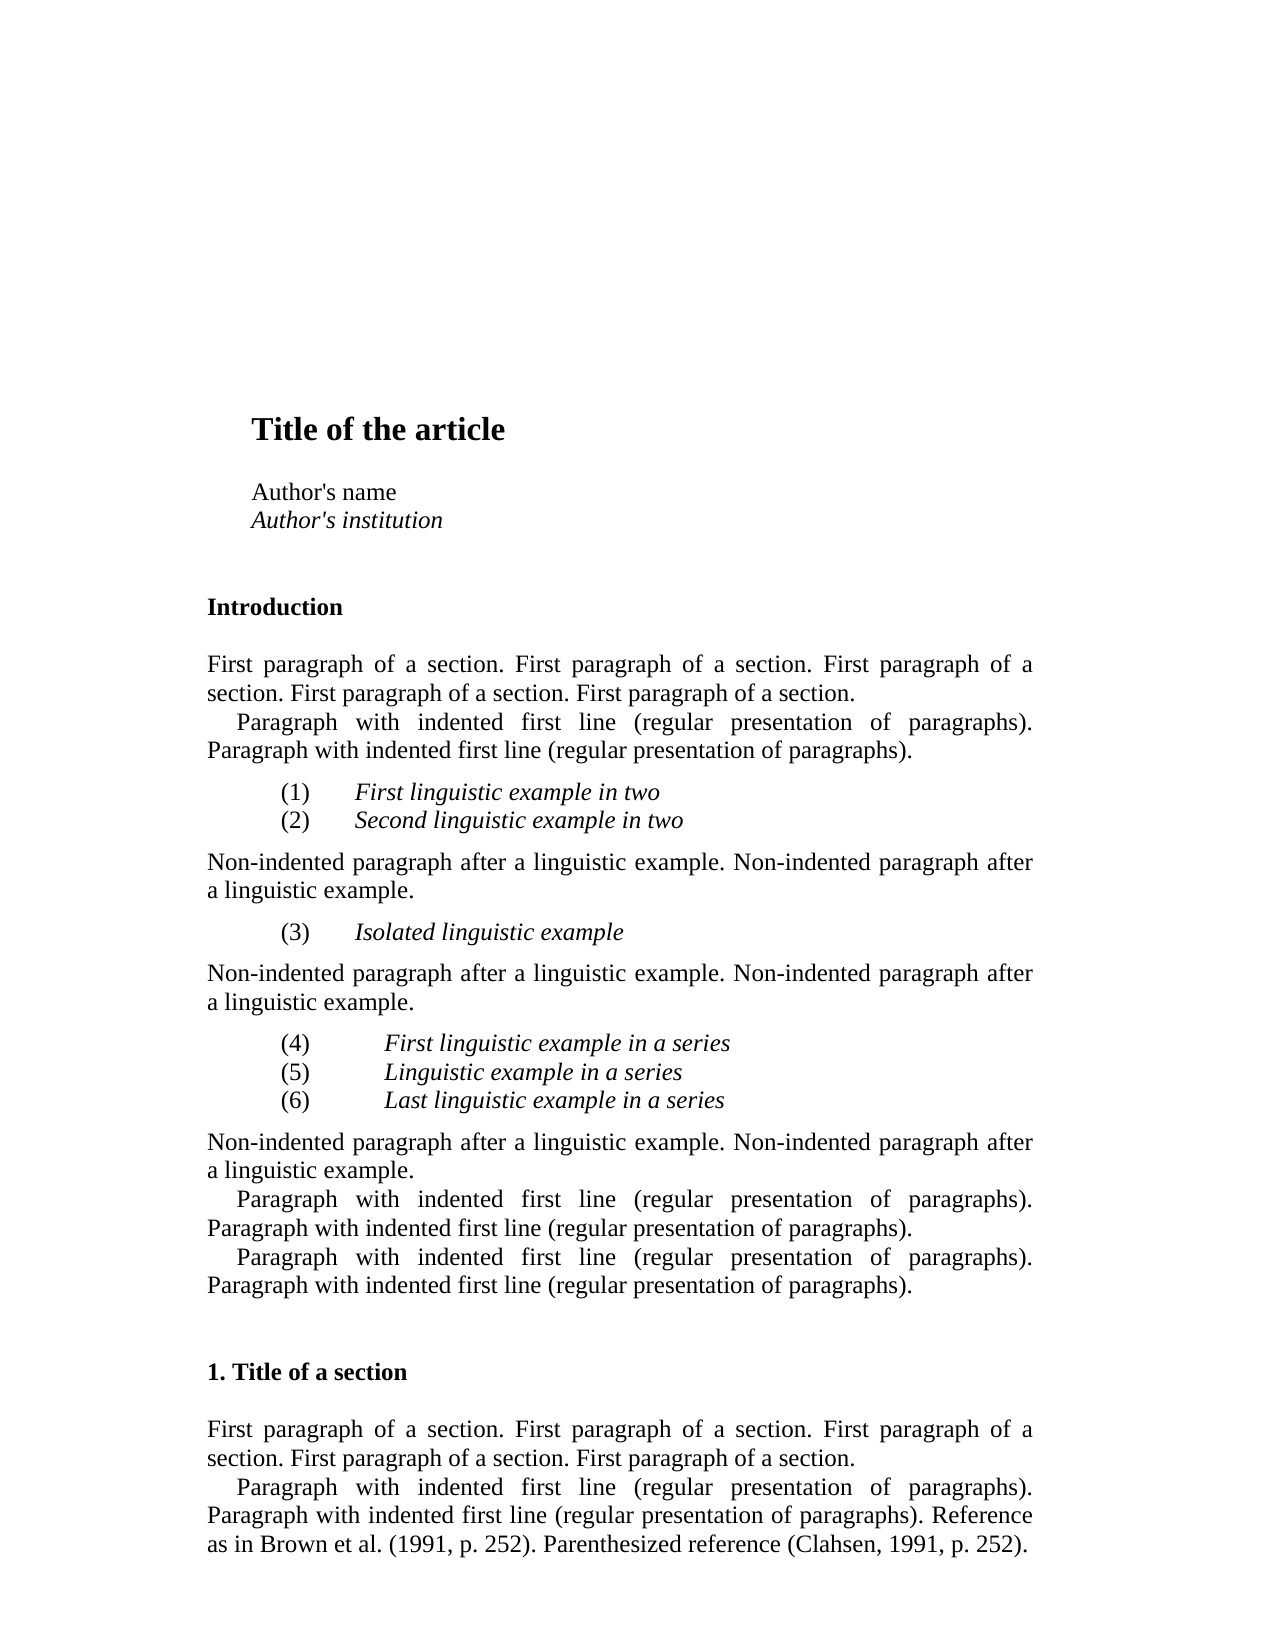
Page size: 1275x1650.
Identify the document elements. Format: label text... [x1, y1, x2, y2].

text (5) Linguistic example in a series [281, 1057, 1033, 1085]
text Author's institution [207, 505, 1034, 534]
text First paragraph of a section. First paragraph of a section. First paragraph of a section. First paragraph of a section. First paragraph of a section. [207, 649, 1034, 707]
text First paragraph of a section. First paragraph of a section. First paragraph of a section. First paragraph of a section. First paragraph of a section. [207, 1414, 1034, 1472]
text Title of the article [207, 409, 1033, 448]
text (4) First linguistic example in a series [281, 1028, 1033, 1057]
text Non-indented paragraph after a linguistic example. Non-indented paragraph after a linguistic example. [207, 847, 1034, 904]
text (3) Isolated linguistic example [281, 917, 1033, 945]
text Non-indented paragraph after a linguistic example. Non-indented paragraph after a linguistic example. [207, 1127, 1034, 1184]
text 1. Title of a section [207, 1357, 1033, 1385]
text (1) First linguistic example in two [281, 777, 1033, 805]
text Non-indented paragraph after a linguistic example. Non-indented paragraph after a linguistic example. [207, 958, 1034, 1015]
text Paragraph with indented first line (regular presentation of paragraphs). Paragraph with indented first line (regular presentation of paragraphs). Reference as in Brown et al. (1991, p. 252). Parenthesized reference (Clahsen, 1991, p. 252). [207, 1472, 1034, 1558]
text (6) Last linguistic example in a series [281, 1085, 1033, 1114]
text (2) Second linguistic example in two [281, 805, 1033, 834]
text Author's name [207, 477, 1034, 505]
text Introduction [207, 592, 1033, 620]
text Paragraph with indented first line (regular presentation of paragraphs). Paragraph with indented first line (regular presentation of paragraphs). [207, 1242, 1034, 1299]
text Paragraph with indented first line (regular presentation of paragraphs). Paragraph with indented first line (regular presentation of paragraphs). [207, 707, 1033, 764]
text Paragraph with indented first line (regular presentation of paragraphs). Paragraph with indented first line (regular presentation of paragraphs). [207, 1184, 1034, 1242]
